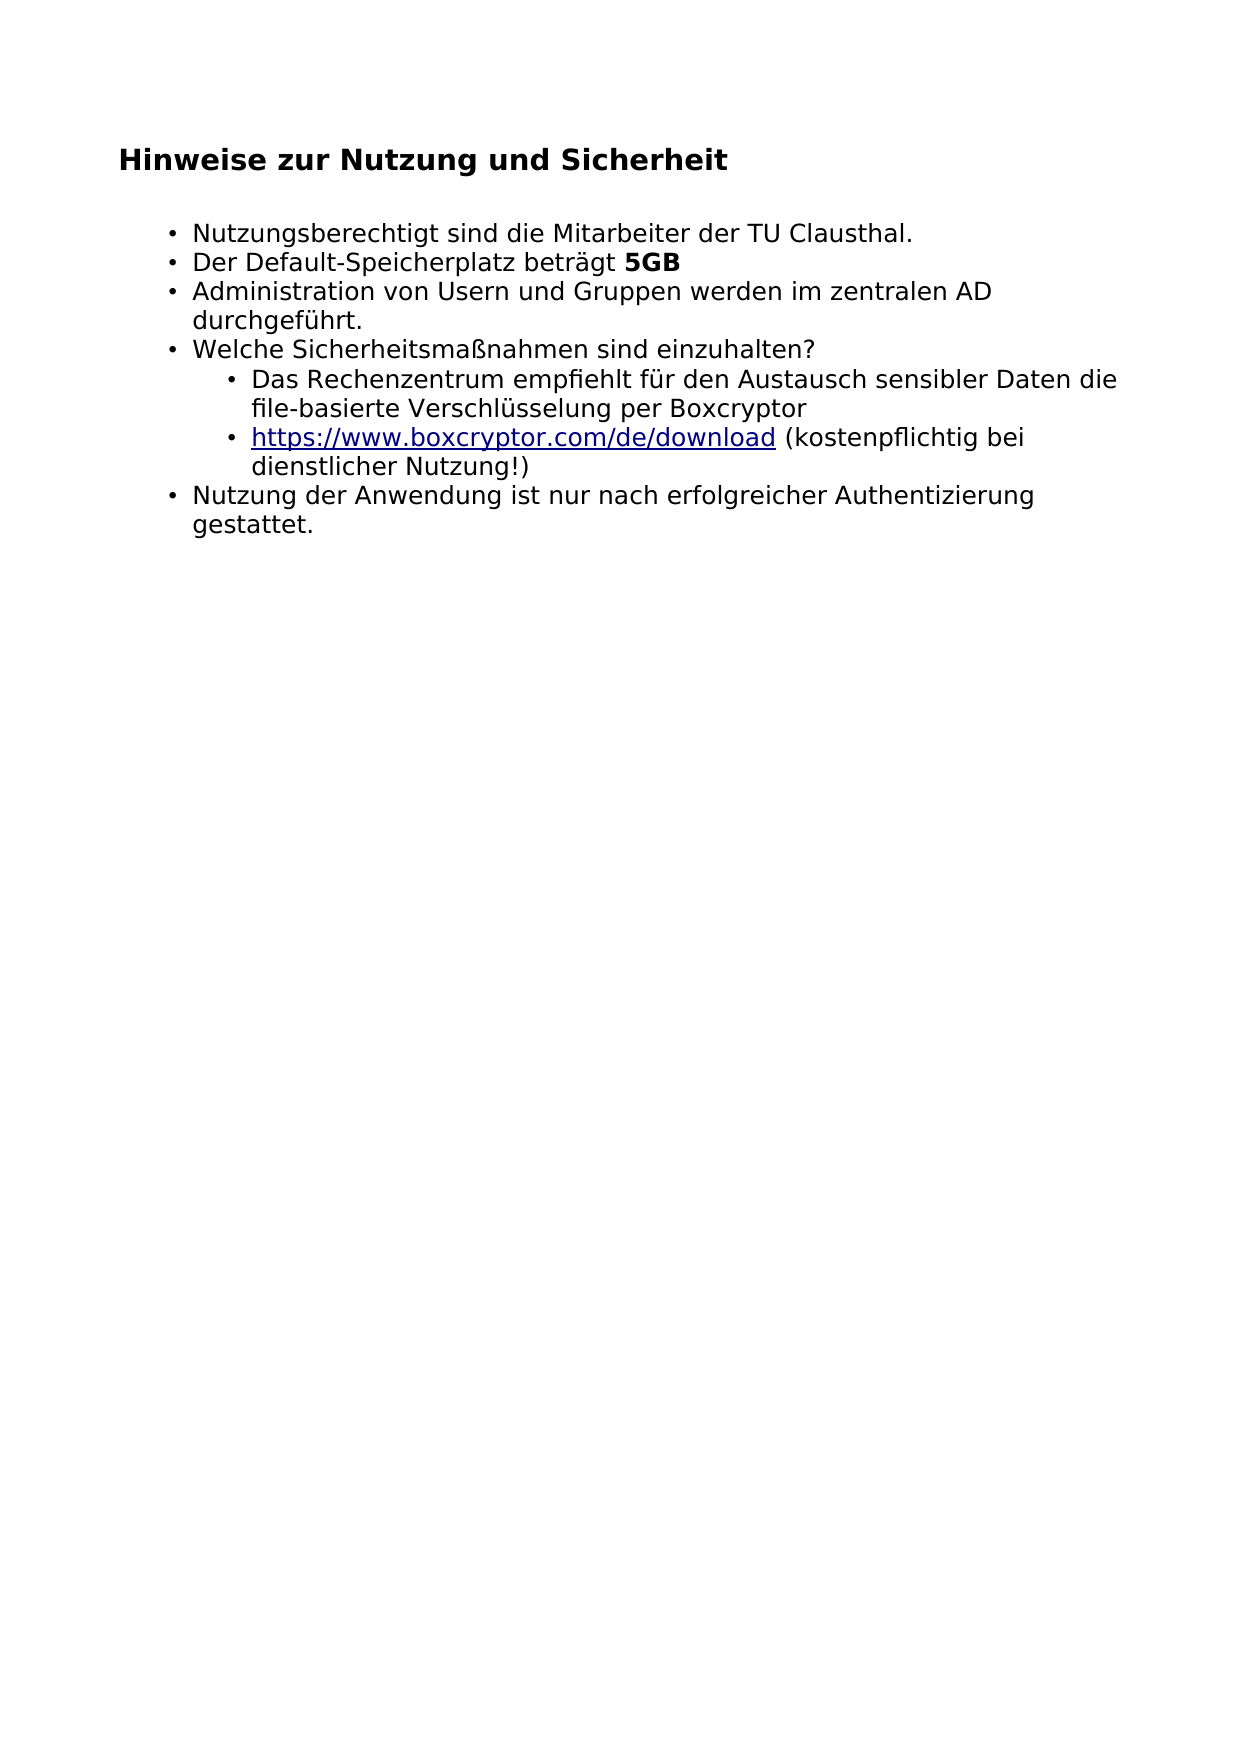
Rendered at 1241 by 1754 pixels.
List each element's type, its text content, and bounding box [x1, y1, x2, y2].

list Nutzung der Anwendung ist nur nach erfolgreicher Authentizierung gestattet. [177, 482, 1122, 540]
list Administration von Usern und Gruppen werden im zentralen AD durchgeführt. [177, 277, 1122, 336]
list Welche Sicherheitsmaßnahmen sind einzuhalten? [177, 336, 1122, 365]
list Nutzungsberechtigt sind die Mitarbeiter der TU Clausthal. [177, 219, 1122, 248]
list https://www.boxcryptor.com/de/download (kostenpflichtig bei dienstlicher Nutzung!) [236, 423, 1122, 482]
subtitle Hinweise zur Nutzung und Sicherheit [118, 143, 1122, 177]
list Der Default-Speicherplatz beträgt 5GB [177, 248, 1122, 277]
list Das Rechenzentrum empfiehlt für den Austausch sensibler Daten die file-basierte Verschlüsselung per Boxcryptor [236, 365, 1122, 423]
